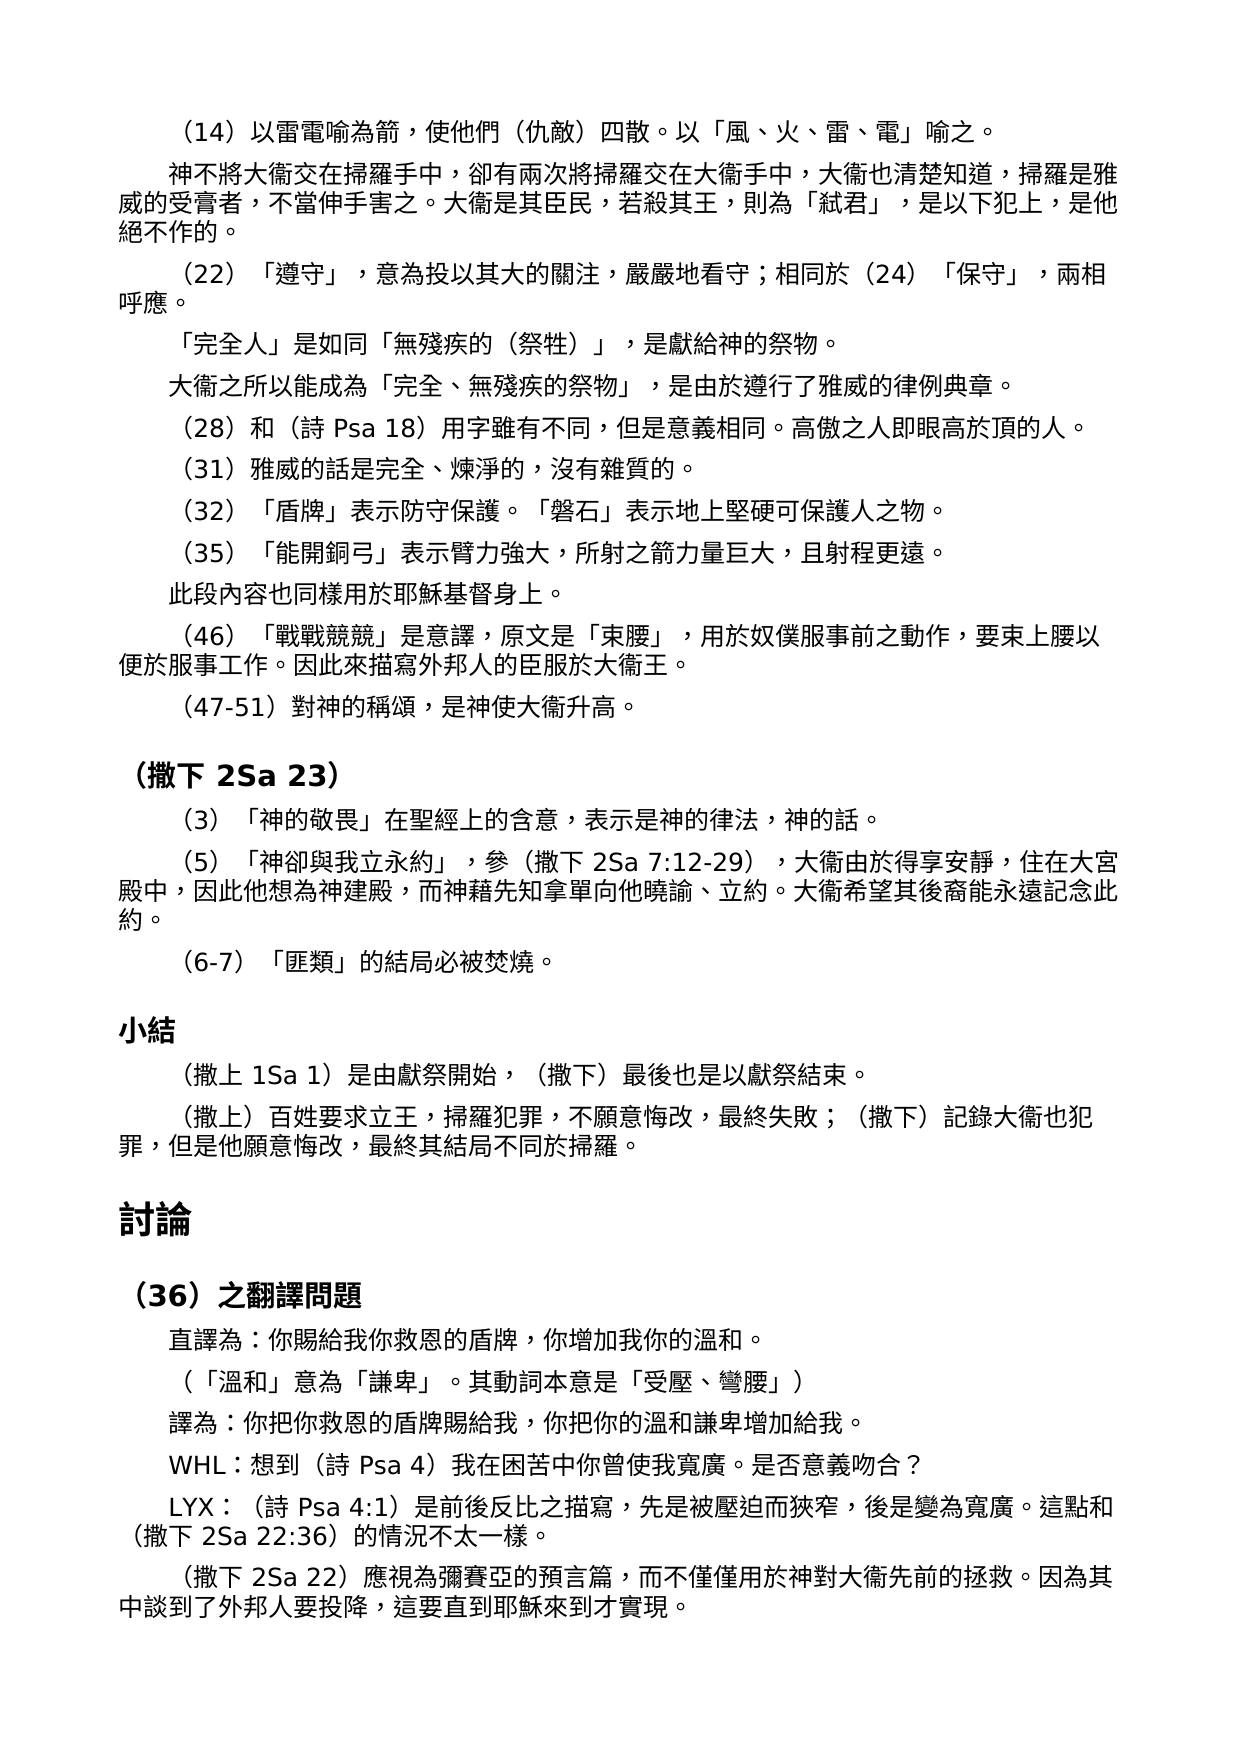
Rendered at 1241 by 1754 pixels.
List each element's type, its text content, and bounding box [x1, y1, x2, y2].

text LYX：（詩 Psa 4:1）是前後反比之描寫，先是被壓迫而狹窄，後是變為寬廣。這點和（撒下 2Sa 22:36）的情況不太一樣。 [118, 1493, 1122, 1551]
text 「完全人」是如同「無殘疾的（祭牲）」，是獻給神的祭物。 [118, 331, 1122, 360]
text （「溫和」意為「謙卑」。其動詞本意是「受壓、彎腰」） [118, 1368, 1122, 1397]
text 此段內容也同樣用於耶穌基督身上。 [118, 581, 1122, 610]
subtitle （撒下 2Sa 23） [118, 760, 1122, 794]
text （撒上）百姓要求立王，掃羅犯罪，不願意悔改，最終失敗；（撒下）記錄大衞也犯罪，但是他願意悔改，最終其結局不同於掃羅。 [118, 1103, 1122, 1161]
text （6-7）「匪類」的結局必被焚燒。 [118, 948, 1122, 977]
text （35）「能開銅弓」表示臂力強大，所射之箭力量巨大，且射程更遠。 [118, 539, 1122, 568]
text （撒上 1Sa 1）是由獻祭開始，（撒下）最後也是以獻祭結束。 [118, 1061, 1122, 1090]
text 大衞之所以能成為「完全、無殘疾的祭物」，是由於遵行了雅威的律例典章。 [118, 372, 1122, 401]
text 譯為：你把你救恩的盾牌賜給我，你把你的溫和謙卑增加給我。 [118, 1409, 1122, 1439]
text （5）「神卻與我立永約」，參（撒下 2Sa 7:12-29），大衞由於得享安靜，住在大宮殿中，因此他想為神建殿，而神藉先知拿單向他曉諭、立約。大衞希望其後裔能永遠記念此約。 [118, 848, 1122, 935]
text （22）「遵守」，意為投以其大的關注，嚴嚴地看守；相同於（24）「保守」，兩相呼應。 [118, 260, 1122, 318]
text WHL：想到（詩 Psa 4）我在困苦中你曾使我寬廣。是否意義吻合？ [118, 1451, 1122, 1480]
text （46）「戰戰競競」是意譯，原文是「束腰」，用於奴僕服事前之動作，要束上腰以便於服事工作。因此來描寫外邦人的臣服於大衞王。 [118, 622, 1122, 681]
subtitle （36）之翻譯問題 [118, 1280, 1122, 1314]
text （32）「盾牌」表示防守保護。「磐石」表示地上堅硬可保護人之物。 [118, 497, 1122, 526]
text （47-51）對神的稱頌，是神使大衞升高。 [118, 693, 1122, 722]
text （3）「神的敬畏」在聖經上的含意，表示是神的律法，神的話。 [118, 806, 1122, 835]
subtitle 討論 [118, 1198, 1122, 1242]
text 直譯為：你賜給我你救恩的盾牌，你增加我你的溫和。 [118, 1326, 1122, 1355]
text （28）和（詩 Psa 18）用字雖有不同，但是意義相同。高傲之人即眼高於頂的人。 [118, 414, 1122, 443]
text （14）以雷電喻為箭，使他們（仇敵）四散。以「風、火、雷、電」喻之。 [118, 118, 1122, 147]
text （撒下 2Sa 22）應視為彌賽亞的預言篇，而不僅僅用於神對大衞先前的拯救。因為其中談到了外邦人要投降，這要直到耶穌來到才實現。 [118, 1564, 1122, 1622]
text （31）雅威的話是完全、煉淨的，沒有雜質的。 [118, 456, 1122, 485]
subtitle 小結 [118, 1014, 1122, 1048]
text 神不將大衞交在掃羅手中，卻有兩次將掃羅交在大衞手中，大衞也清楚知道，掃羅是雅威的受膏者，不當伸手害之。大衞是其臣民，若殺其王，則為「弒君」，是以下犯上，是他絕不作的。 [118, 160, 1122, 247]
